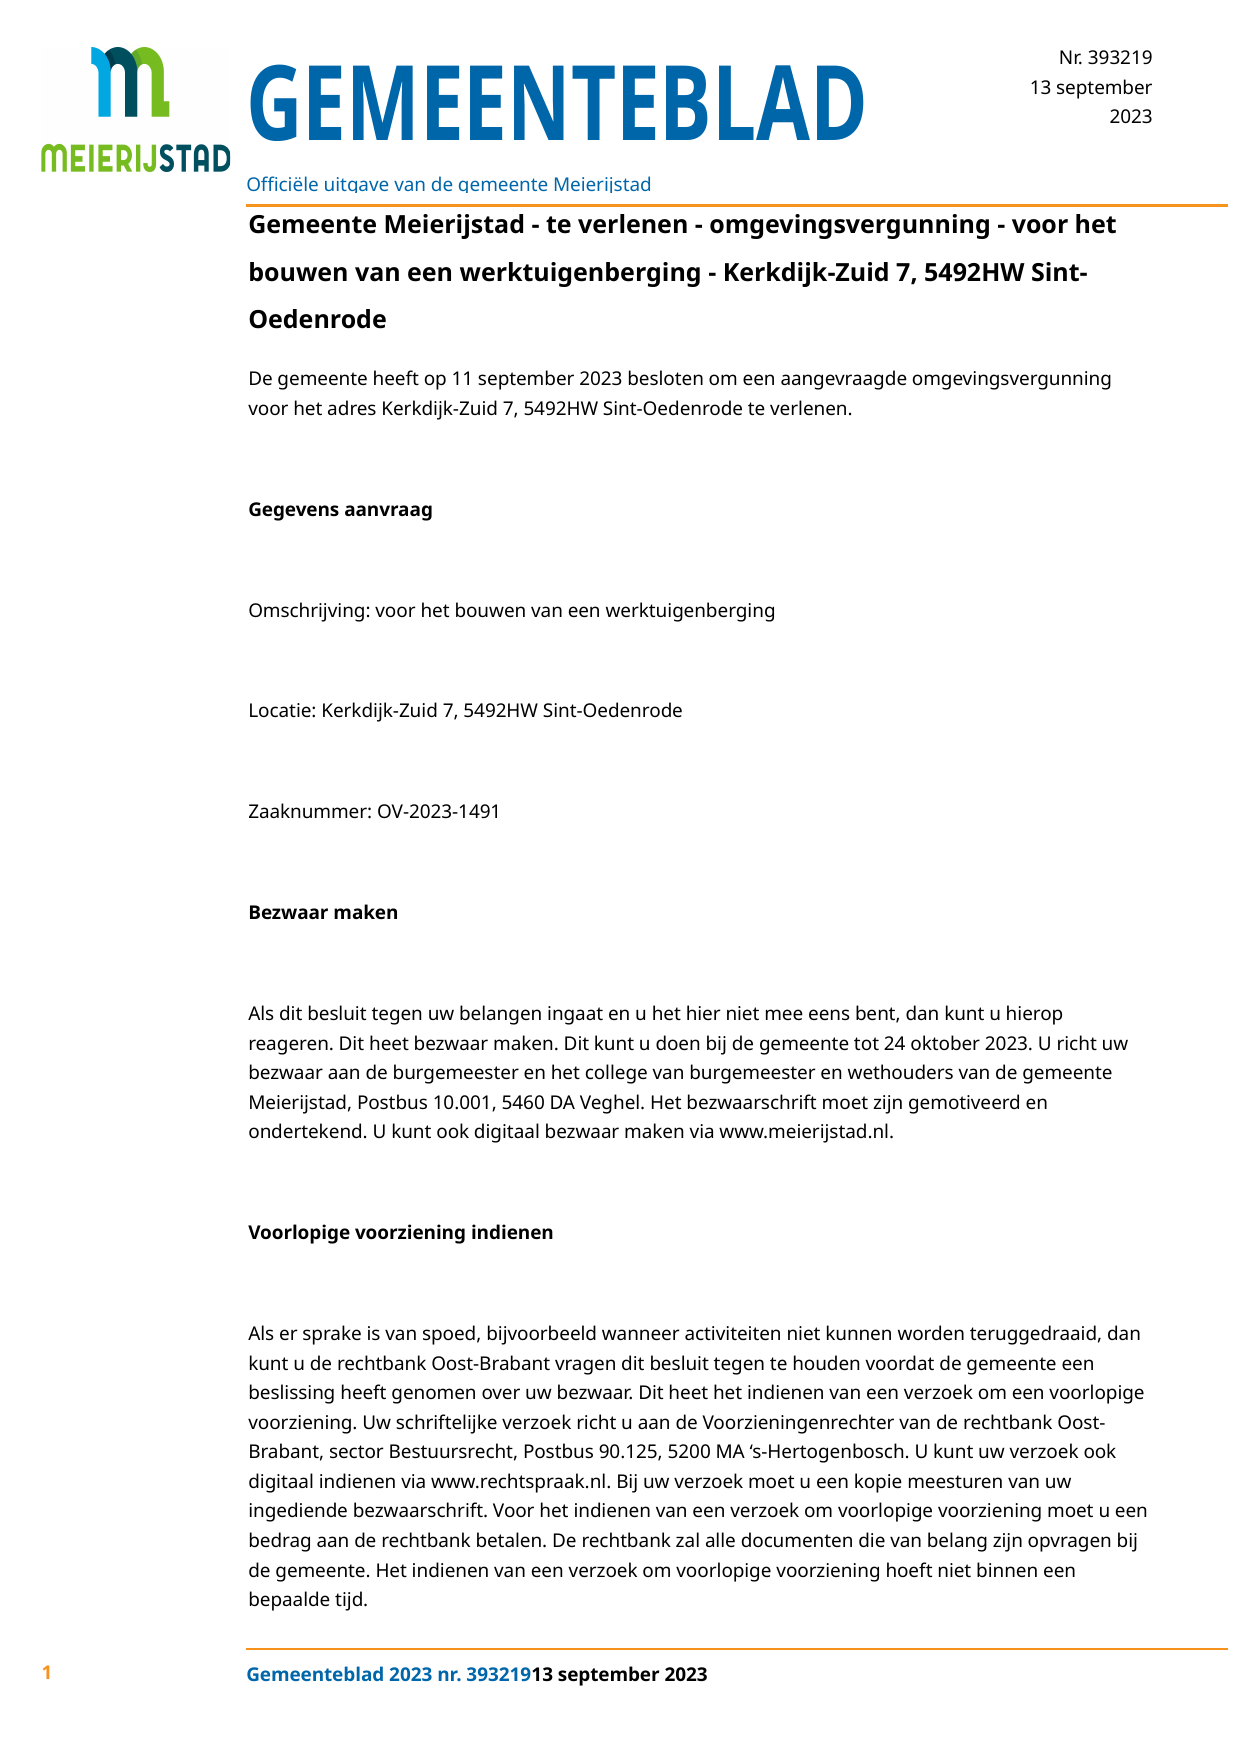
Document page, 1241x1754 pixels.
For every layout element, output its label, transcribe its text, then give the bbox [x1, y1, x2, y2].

text De gemeente heeft op 11 september 2023 besloten om een aangevraagde omgevingsvergunning voor het adres Kerkdijk-Zuid 7, 5492HW Sint-Oedenrode te verlenen. [248, 366, 1152, 421]
text Als dit besluit tegen uw belangen ingaat en u het hier niet mee eens bent, dan kunt u hierop reageren. Dit heet bezwaar maken. Dit kunt u doen bij de gemeente tot 24 oktober 2023. U richt uw bezwaar aan de burgemeester en het college van burgemeester en wethouders van de gemeente Meierijstad, Postbus 10.001, 5460 DA Veghel. Het bezwaarschrift moet zijn gemotiveerd en ondertekend. U kunt ook digitaal bezwaar maken via www.meierijstad.nl. [248, 1000, 1152, 1144]
text Gemeente Meierijstad - te verlenen - omgevingsvergunning - voor het bouwen van een werktuigenberging - Kerkdijk-Zuid 7, 5492HW Sint-Oedenrode [248, 207, 1152, 336]
text Gegevens aanvraag [248, 496, 1152, 522]
text Als er sprake is van spoed, bijvoorbeeld wanneer activiteiten niet kunnen worden teruggedraaid, dan kunt u de rechtbank Oost-Brabant vragen dit besluit tegen te houden voordat de gemeente een beslissing heeft genomen over uw bezwaar. Dit heet het indienen van een verzoek om een voorlopige voorziening. Uw schriftelijke verzoek richt u aan de Voorzieningenrechter van de rechtbank Oost-Brabant, sector Bestuursrecht, Postbus 90.125, 5200 MA ‘s-Hertogenbosch. U kunt uw verzoek ook digitaal indienen via www.rechtspraak.nl. Bij uw verzoek moet u een kopie meesturen van uw ingediende bezwaarschrift. Voor het indienen van een verzoek om voorlopige voorziening moet u een bedrag aan de rechtbank betalen. De rechtbank zal alle documenten die van belang zijn opvragen bij de gemeente. Het indienen van een verzoek om voorlopige voorziening hoeft niet binnen een bepaalde tijd. [248, 1320, 1152, 1612]
text Locatie: Kerkdijk-Zuid 7, 5492HW Sint-Oedenrode [248, 698, 1152, 723]
picture [41, 47, 231, 172]
text Omschrijving: voor het bouwen van een werktuigenberging [248, 597, 1152, 622]
text Zaaknummer: OV-2023-1491 [248, 798, 1152, 824]
text Voorlopige voorziening indienen [248, 1219, 1152, 1245]
text Bezwaar maken [248, 899, 1152, 925]
